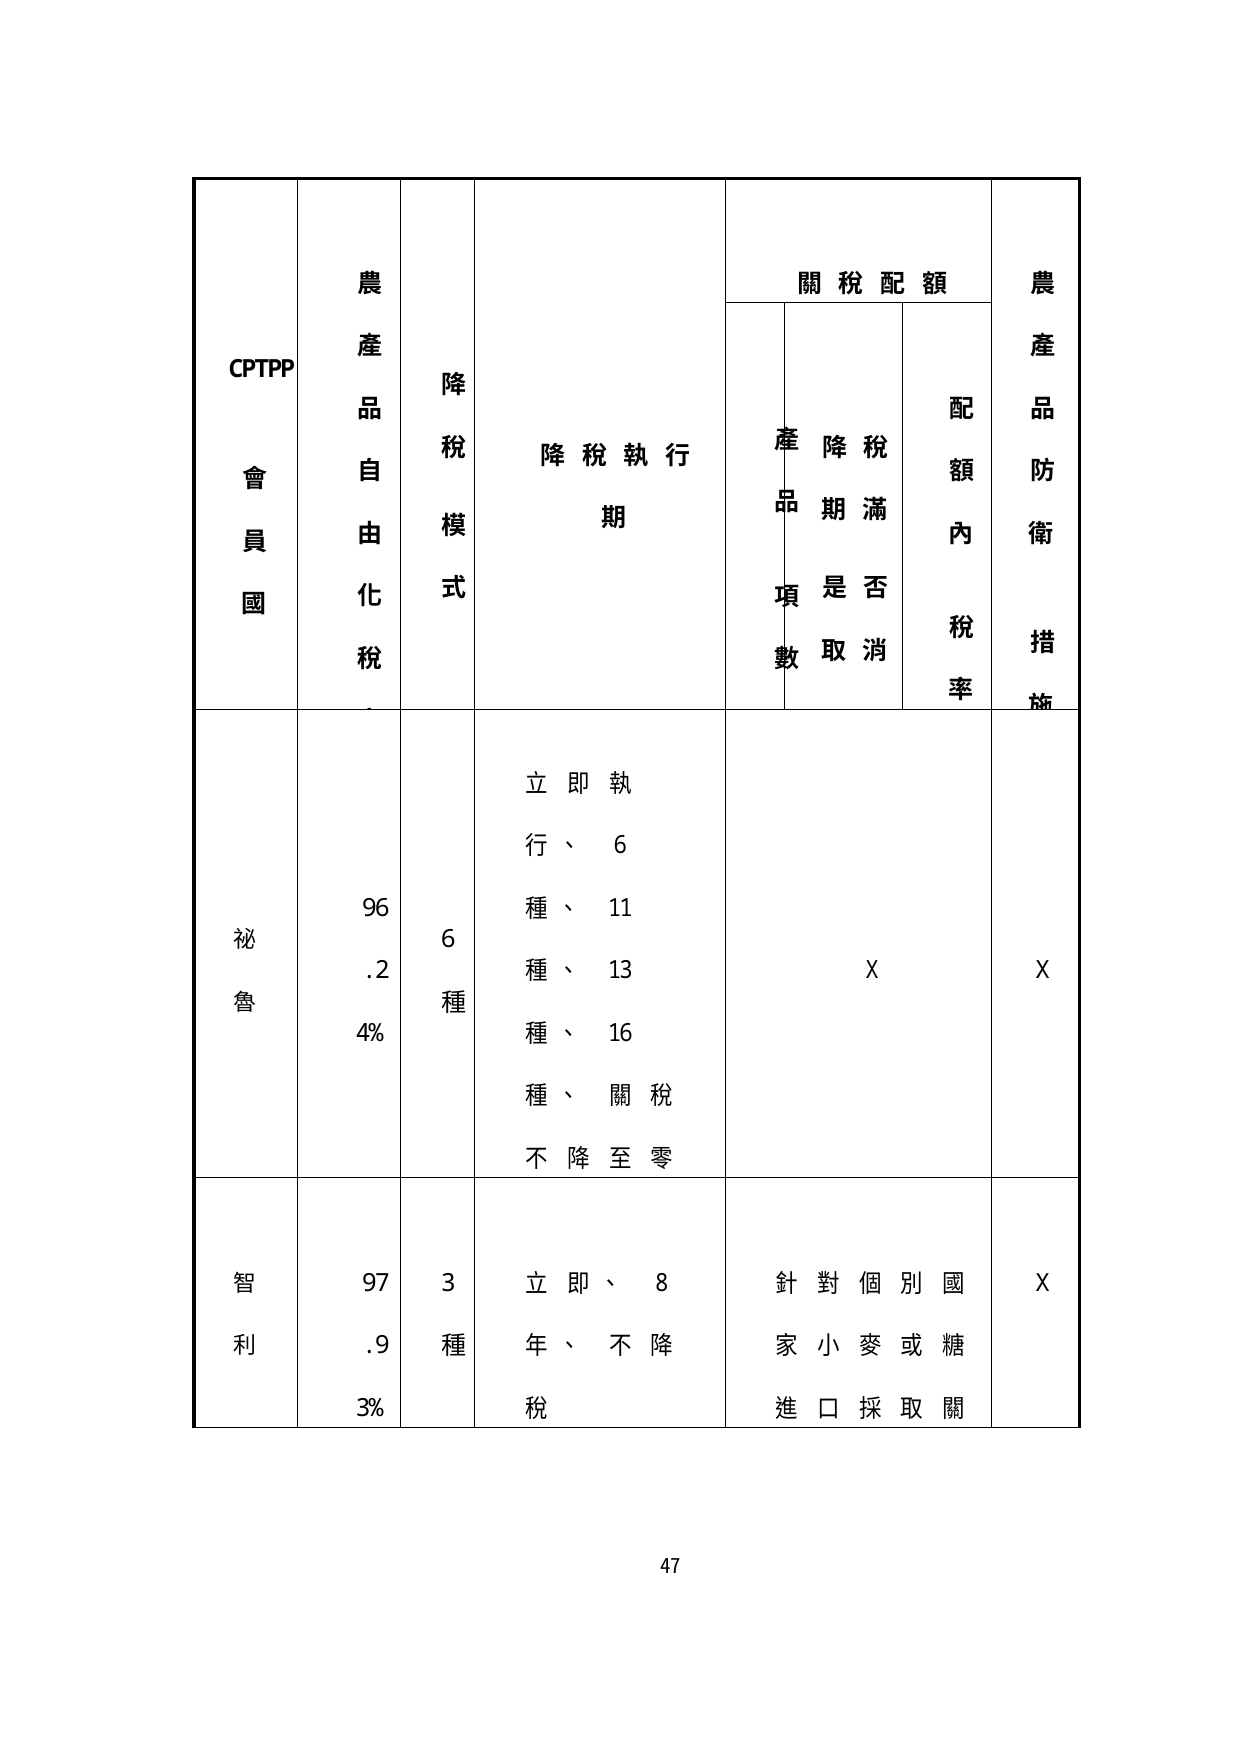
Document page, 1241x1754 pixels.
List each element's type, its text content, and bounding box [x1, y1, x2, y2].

table_cell 降稅期滿 是否取消 [785, 303, 902, 708]
table_cell 立即執行、6種、11種、13種、16種、關稅不降至零 [475, 710, 725, 1177]
table_cell 立即、8年、不降稅 [475, 1178, 725, 1427]
table_header 農產品自由化稅率 [298, 180, 400, 708]
table_cell X [992, 1178, 1078, 1427]
table_cell 配額內 稅率 [903, 303, 991, 708]
table_cell 針對個別國家小麥或糖進口採取關 [726, 1178, 991, 1427]
table_cell 97.93% [298, 1178, 400, 1427]
table_cell 96.24% [298, 710, 400, 1177]
table_cell 產品 項數 [726, 303, 784, 708]
table_header 關稅配額 [726, 180, 991, 302]
table_cell 祕魯 [196, 710, 297, 1177]
table_cell X [992, 710, 1078, 1177]
table_header 農產品防衛 措施 [992, 180, 1078, 708]
table_cell 智利 [196, 1178, 297, 1427]
table_cell 3種 [401, 1178, 474, 1427]
table_cell 6種 [401, 710, 474, 1177]
table_header 降稅 模式 [401, 180, 474, 708]
table_cell X [726, 710, 991, 1177]
table_header CPTPP 會員國 [196, 180, 297, 708]
table_header 降稅執行期 [475, 180, 725, 708]
